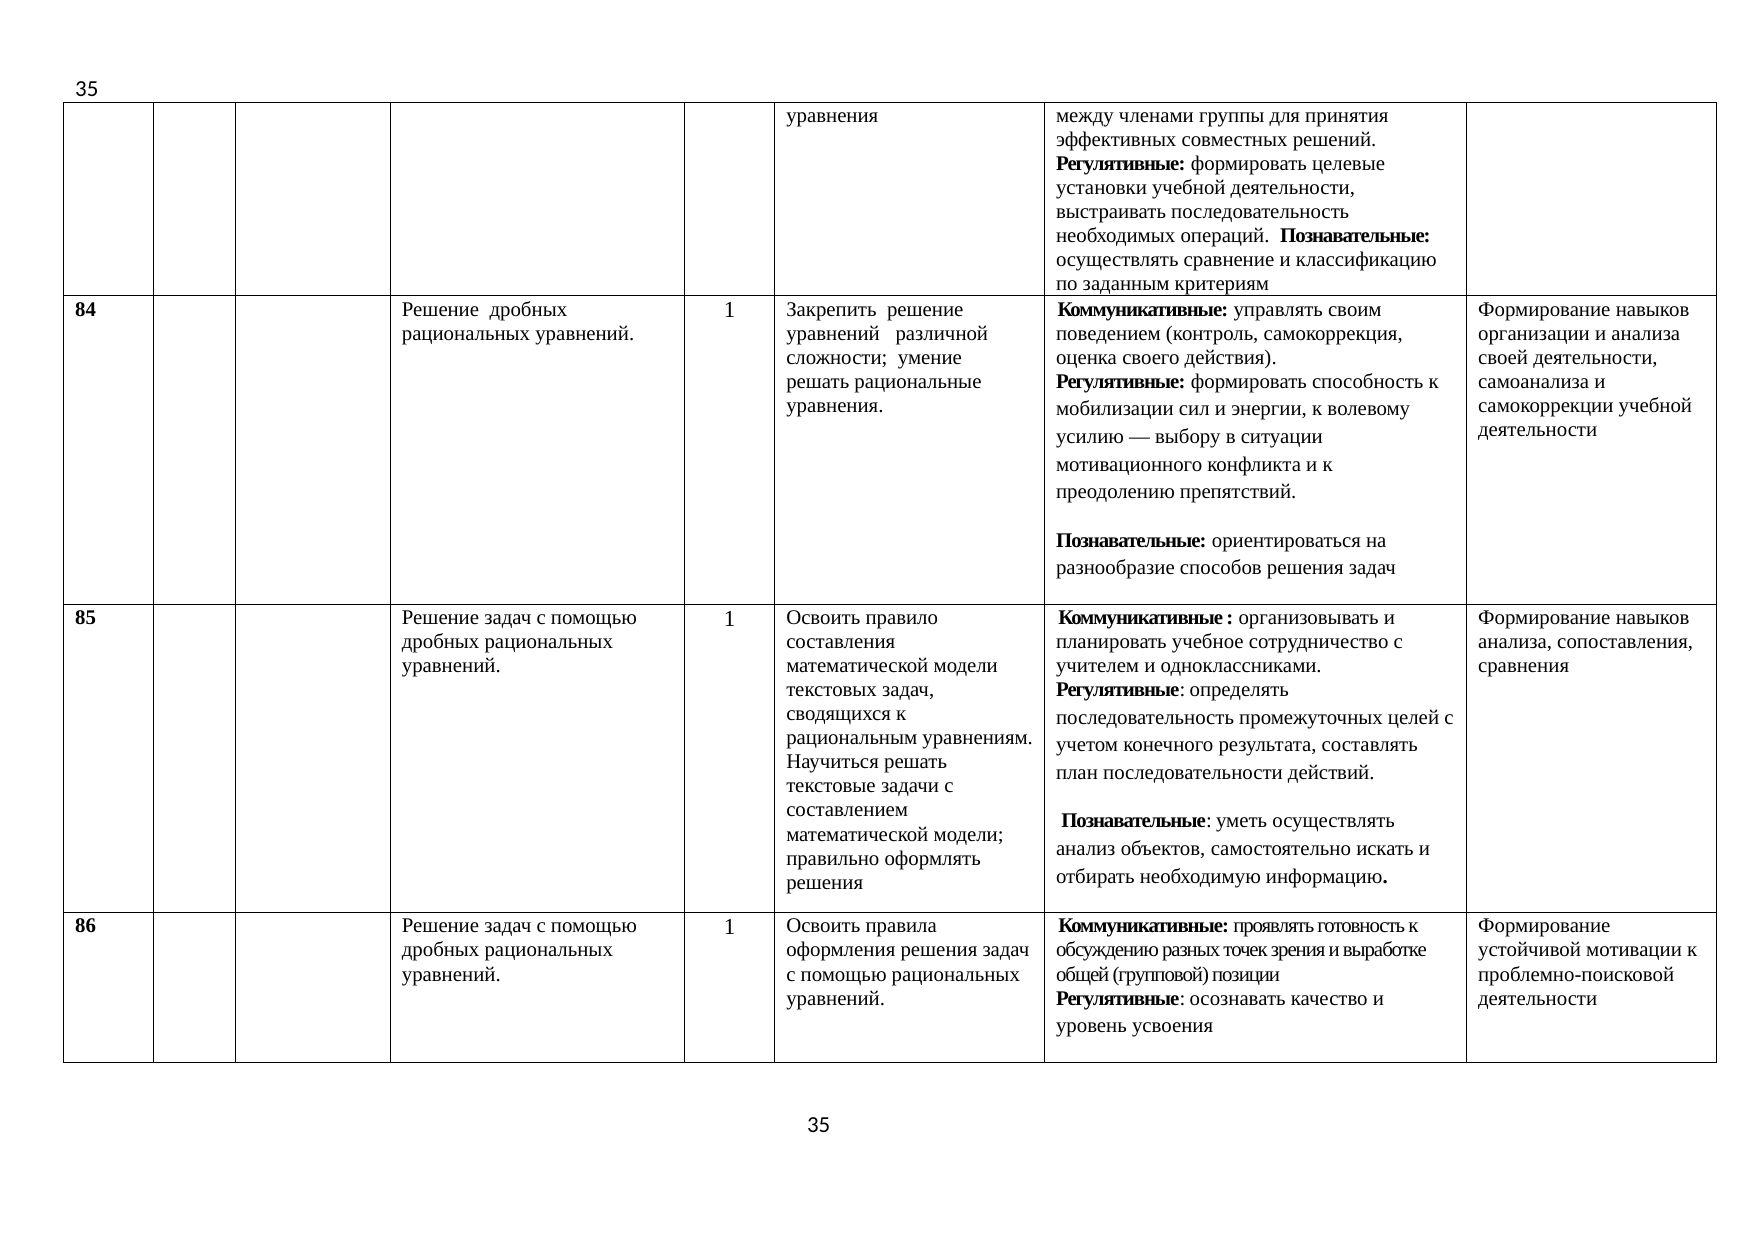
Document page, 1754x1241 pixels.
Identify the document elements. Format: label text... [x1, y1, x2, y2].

table_cell [236, 296, 390, 604]
table_cell [391, 103, 684, 295]
table_cell Закрепить решение уравнений различной сложности; умение решать рациональные уравнения. [775, 296, 1044, 604]
table_cell [1467, 103, 1716, 295]
table_cell Освоить правило составления математической модели текстовых задач, сводящихся к рациональным уравнениям. Научиться решать текстовые задачи с составлением математической модели; правильно оформлять решения [775, 605, 1044, 912]
table_cell между членами группы для принятия эффективных совместных решений. Регулятивные: формировать целевые установки учебной деятельности, выстраивать последовательность необходимых операций. Познавательные: осуществлять сравнение и классификацию по заданным критериям [1045, 103, 1466, 295]
table_cell 86 [64, 913, 153, 1062]
table_cell [236, 605, 390, 912]
table_cell [685, 103, 774, 295]
table_cell Решение задач с помощью дробных рациональных уравнений. [391, 605, 684, 912]
table_cell Формирование навыков анализа, сопоставления, сравнения [1467, 605, 1716, 912]
table_cell уравнения [775, 103, 1044, 295]
table_cell 1 [685, 296, 774, 604]
table_cell Решение дробных рациональных уравнений. [391, 296, 684, 604]
table_cell Коммуникативные: проявлять готовность к обсуждению разных точек зрения и выработке общей (групповой) позиции Регулятивные: осознавать качество и уровень усвоения [1045, 913, 1466, 1062]
table_cell Коммуникативные: управлять своим поведением (контроль, самокоррекция, оценка своего действия). Регулятивные: формировать способность к мобилизации сил и энергии, к волевому усилию — выбору в ситуации мотивационного конфликта и к преодолению препятствий. Познавательные: ориентироваться на разнообразие способов решения задач [1045, 296, 1466, 604]
table_cell Освоить правила оформления решения задач с помощью рациональных уравнений. [775, 913, 1044, 1062]
table_cell [154, 605, 235, 912]
table_cell [236, 103, 390, 295]
table_cell 84 [64, 296, 153, 604]
table_cell [236, 913, 390, 1062]
table_cell 1 [685, 913, 774, 1062]
table_cell [154, 296, 235, 604]
table_cell [154, 103, 235, 295]
table_cell [154, 913, 235, 1062]
table_cell [64, 103, 153, 295]
table_cell Формирование навыков организации и анализа своей деятельности, самоанализа и самокоррекции учебной деятельности [1467, 296, 1716, 604]
table_cell Формирование устойчивой мотивации к проблемно-поисковой деятельности [1467, 913, 1716, 1062]
table_cell 85 [64, 605, 153, 912]
table_cell Коммуникативные : организовывать и планировать учебное сотрудничество с учителем и одноклассниками. Регулятивные: определять последовательность промежуточных целей с учетом конечного результата, составлять план последовательности действий. Познавательные: уметь осуществлять анализ объектов, самостоятельно искать и отбирать необходимую информацию. [1045, 605, 1466, 912]
table_cell Решение задач с помощью дробных рациональных уравнений. [391, 913, 684, 1062]
table_cell 1 [685, 605, 774, 912]
